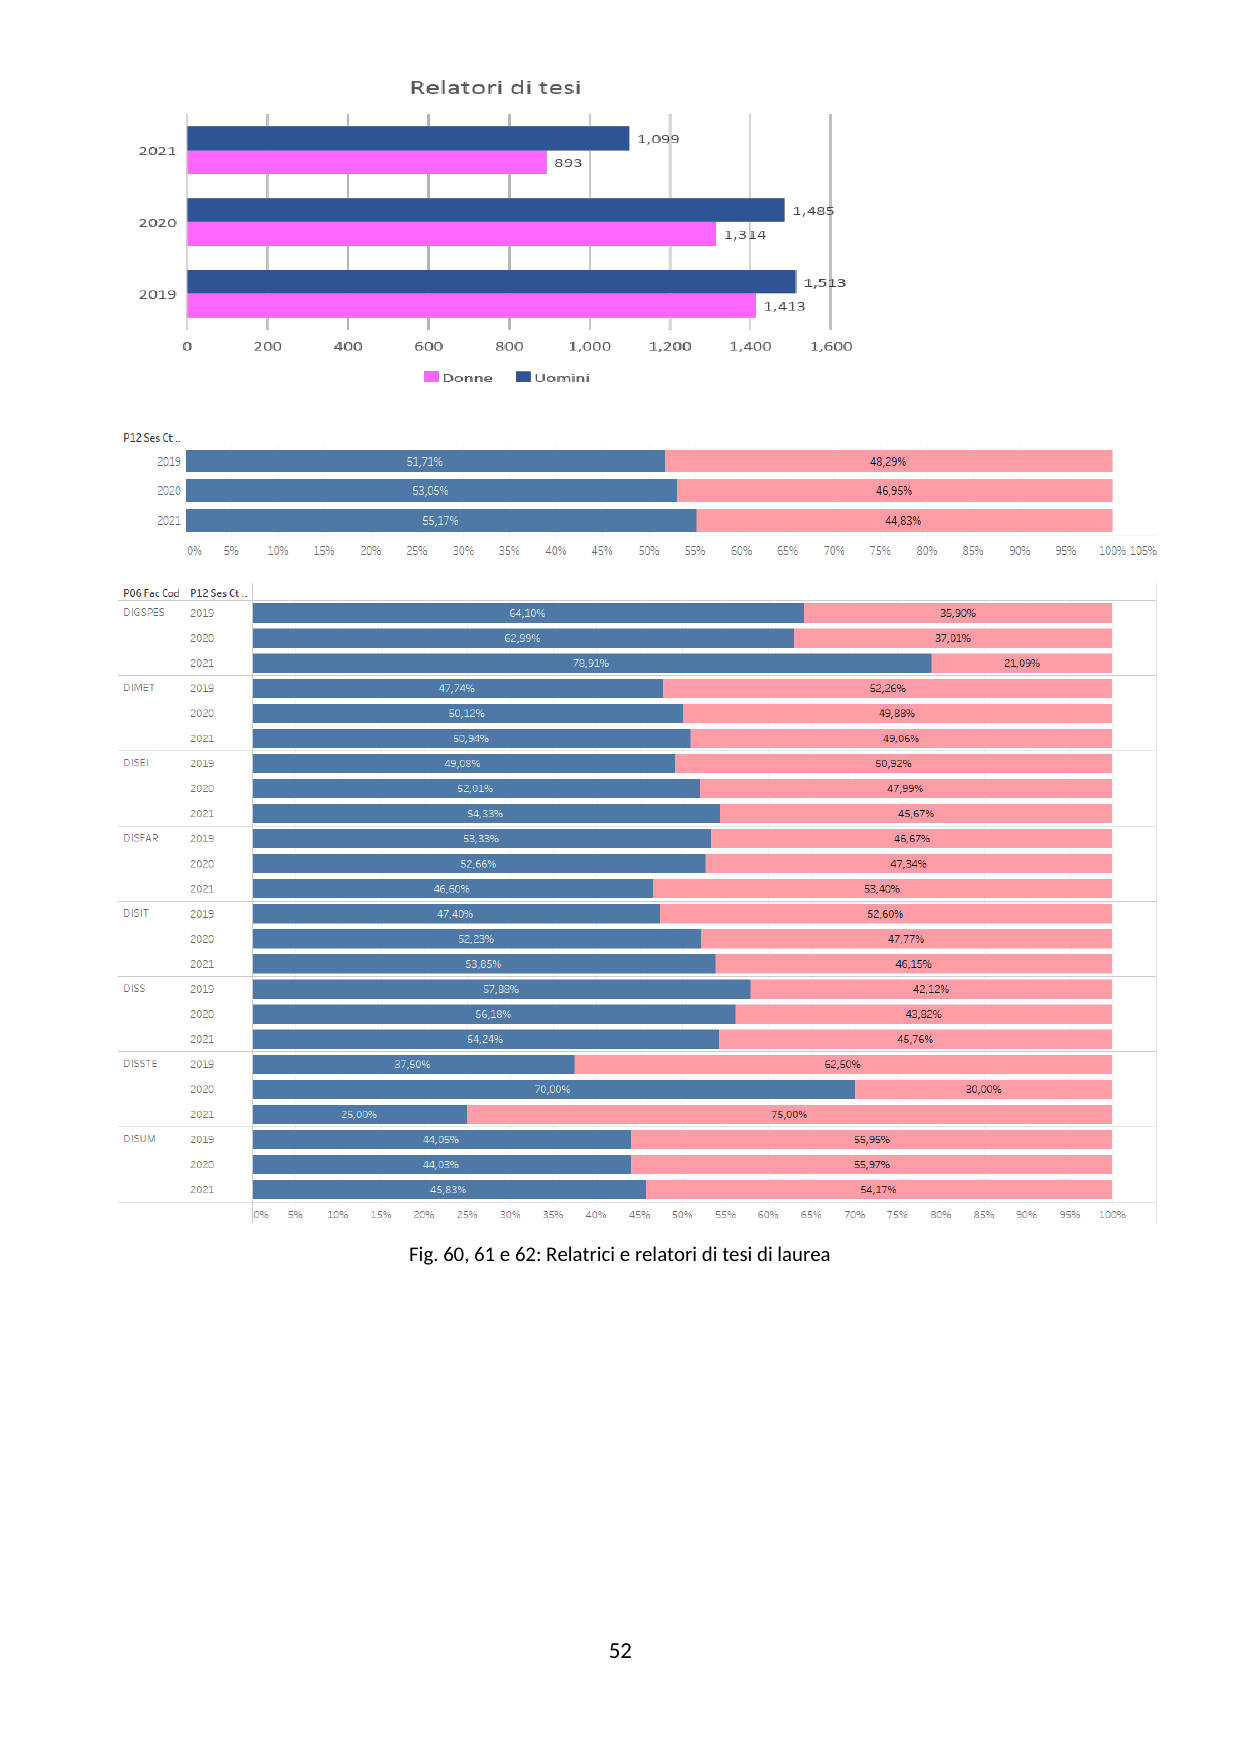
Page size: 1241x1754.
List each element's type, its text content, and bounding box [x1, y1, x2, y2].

text Fig. 60, 61 e 62: Relatrici e relatori di tesi di laurea [118, 1241, 1122, 1266]
